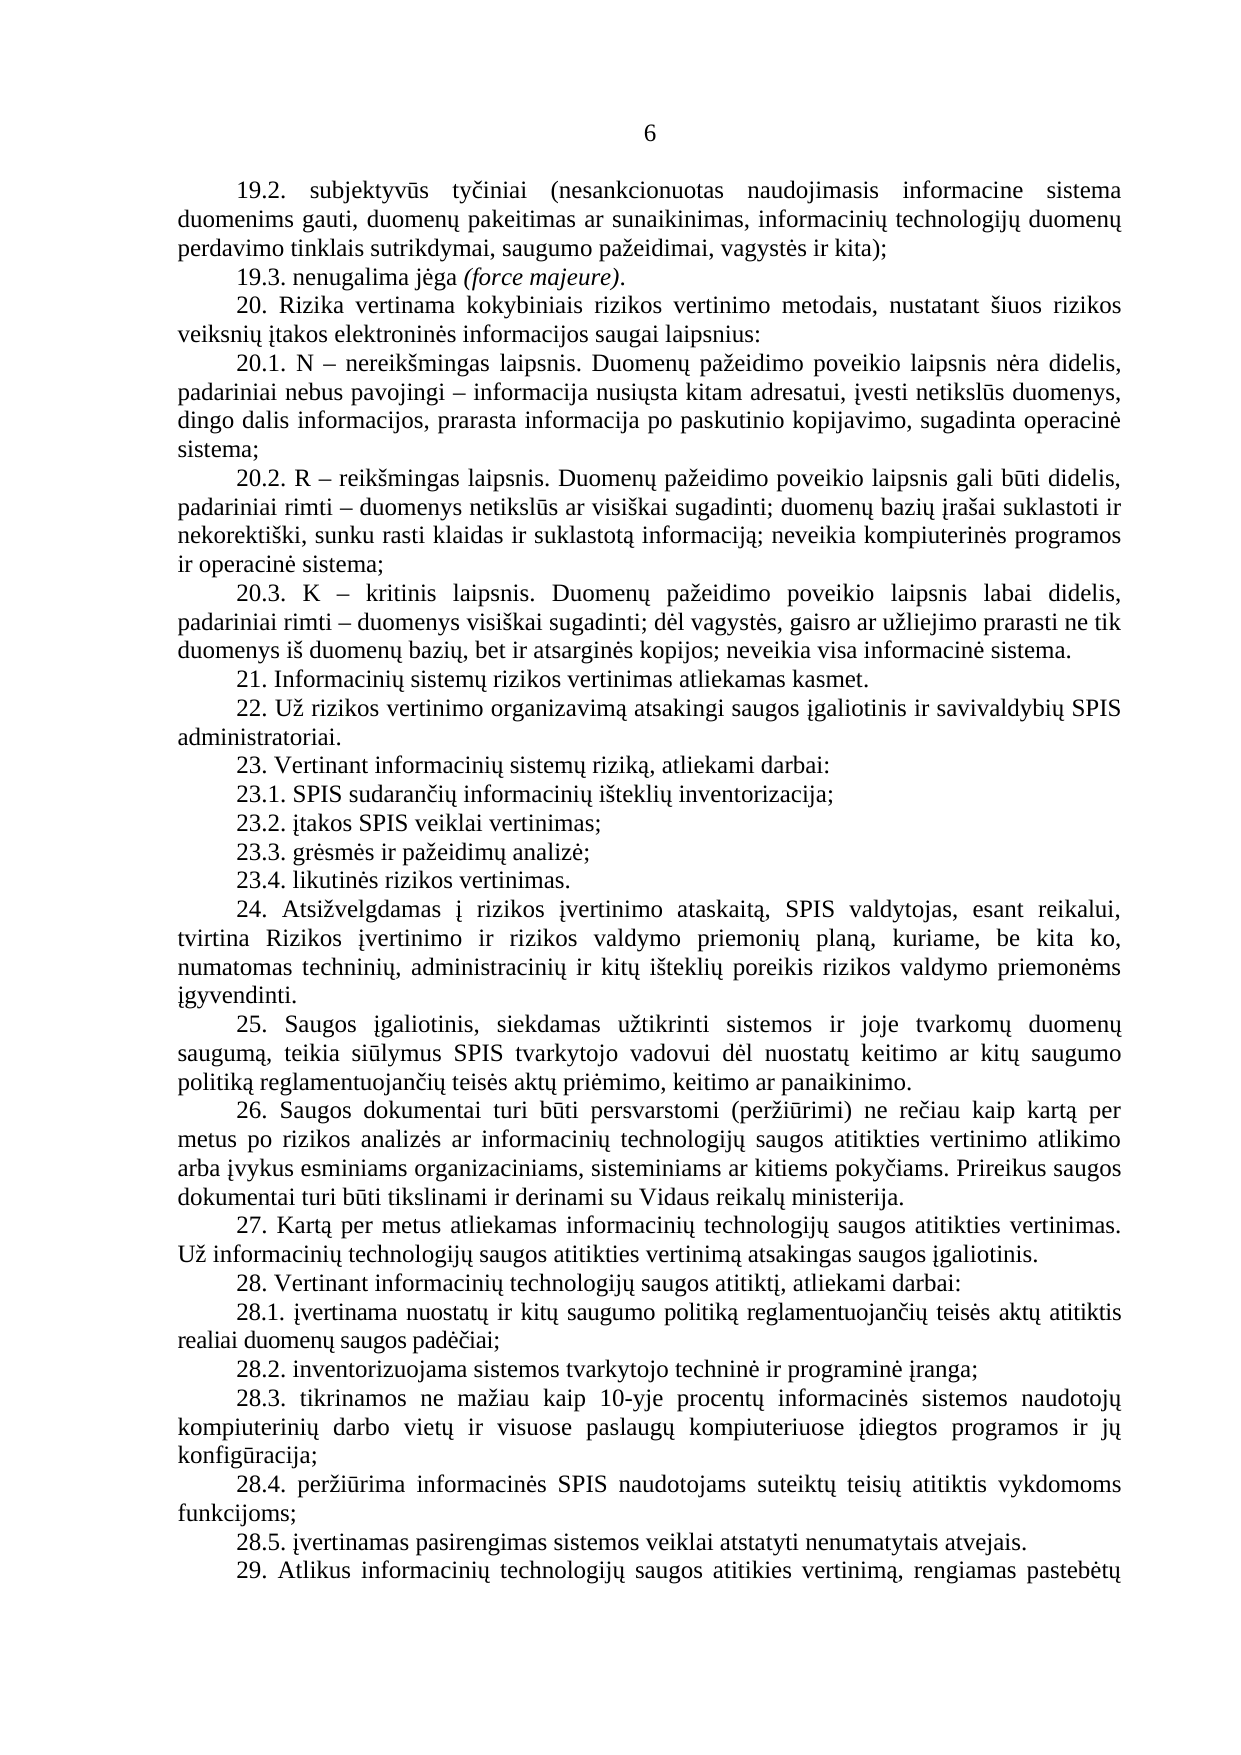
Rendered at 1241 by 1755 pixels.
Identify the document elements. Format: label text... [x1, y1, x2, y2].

text 26. Saugos dokumentai turi būti persvarstomi (peržiūrimi) ne rečiau kaip kartą per metus po rizikos analizės ar informacinių technologijų saugos atitikties vertinimo atlikimo arba įvykus esminiams organizaciniams, sisteminiams ar kitiems pokyčiams. Prireikus saugos dokumentai turi būti tikslinami ir derinami su Vidaus reikalų ministerija. [177, 1096, 1122, 1211]
text 23.4. likutinės rizikos vertinimas. [177, 866, 1122, 894]
text 29. Atlikus informacinių technologijų saugos atitikies vertinimą, rengiamas pastebėtų [177, 1556, 1122, 1584]
text 20. Rizika vertinama kokybiniais rizikos vertinimo metodais, nustatant šiuos rizikos veiksnių įtakos elektroninės informacijos saugai laipsnius: [177, 291, 1122, 348]
text 25. Saugos įgaliotinis, siekdamas užtikrinti sistemos ir joje tvarkomų duomenų saugumą, teikia siūlymus SPIS tvarkytojo vadovui dėl nuostatų keitimo ar kitų saugumo politiką reglamentuojančių teisės aktų priėmimo, keitimo ar panaikinimo. [177, 1009, 1122, 1096]
text 28. Vertinant informacinių technologijų saugos atitiktį, atliekami darbai: [177, 1268, 1122, 1297]
text 23.3. grėsmės ir pažeidimų analizė; [177, 837, 1122, 866]
text 23. Vertinant informacinių sistemų riziką, atliekami darbai: [177, 751, 1122, 779]
text 28.5. įvertinamas pasirengimas sistemos veiklai atstatyti nenumatytais atvejais. [177, 1527, 1122, 1556]
text 28.2. inventorizuojama sistemos tvarkytojo techninė ir programinė įranga; [177, 1354, 1122, 1383]
text 21. Informacinių sistemų rizikos vertinimas atliekamas kasmet. [177, 664, 1122, 693]
text 28.1. įvertinama nuostatų ir kitų saugumo politiką reglamentuojančių teisės aktų atitiktis realiai duomenų saugos padėčiai; [177, 1297, 1122, 1354]
text 20.2. R – reikšmingas laipsnis. Duomenų pažeidimo poveikio laipsnis gali būti didelis, padariniai rimti – duomenys netikslūs ar visiškai sugadinti; duomenų bazių įrašai suklastoti ir nekorektiški, sunku rasti klaidas ir suklastotą informaciją; neveikia kompiuterinės programos ir operacinė sistema; [177, 463, 1122, 578]
text 24. Atsižvelgdamas į rizikos įvertinimo ataskaitą, SPIS valdytojas, esant reikalui, tvirtina Rizikos įvertinimo ir rizikos valdymo priemonių planą, kuriame, be kita ko, numatomas techninių, administracinių ir kitų išteklių poreikis rizikos valdymo priemonėms įgyvendinti. [177, 894, 1122, 1009]
text 23.1. SPIS sudarančių informacinių išteklių inventorizacija; [177, 779, 1122, 808]
text 28.4. peržiūrima informacinės SPIS naudotojams suteiktų teisių atitiktis vykdomoms funkcijoms; [177, 1469, 1122, 1527]
text 20.3. K – kritinis laipsnis. Duomenų pažeidimo poveikio laipsnis labai didelis, padariniai rimti – duomenys visiškai sugadinti; dėl vagystės, gaisro ar užliejimo prarasti ne tik duomenys iš duomenų bazių, bet ir atsarginės kopijos; neveikia visa informacinė sistema. [177, 578, 1122, 664]
text 23.2. įtakos SPIS veiklai vertinimas; [177, 808, 1122, 837]
text 22. Už rizikos vertinimo organizavimą atsakingi saugos įgaliotinis ir savivaldybių SPIS administratoriai. [177, 693, 1122, 751]
text 27. Kartą per metus atliekamas informacinių technologijų saugos atitikties vertinimas. Už informacinių technologijų saugos atitikties vertinimą atsakingas saugos įgaliotinis. [177, 1211, 1122, 1268]
text 19.2. subjektyvūs tyčiniai (nesankcionuotas naudojimasis informacine sistema duomenims gauti, duomenų pakeitimas ar sunaikinimas, informacinių technologijų duomenų perdavimo tinklais sutrikdymai, saugumo pažeidimai, vagystės ir kita); [177, 176, 1122, 262]
text 19.3. nenugalima jėga (force majeure). [177, 262, 1122, 291]
text 20.1. N – nereikšmingas laipsnis. Duomenų pažeidimo poveikio laipsnis nėra didelis, padariniai nebus pavojingi – informacija nusiųsta kitam adresatui, įvesti netikslūs duomenys, dingo dalis informacijos, prarasta informacija po paskutinio kopijavimo, sugadinta operacinė sistema; [177, 348, 1122, 463]
text 28.3. tikrinamos ne mažiau kaip 10-yje procentų informacinės sistemos naudotojų kompiuterinių darbo vietų ir visuose paslaugų kompiuteriuose įdiegtos programos ir jų konfigūracija; [177, 1383, 1122, 1469]
